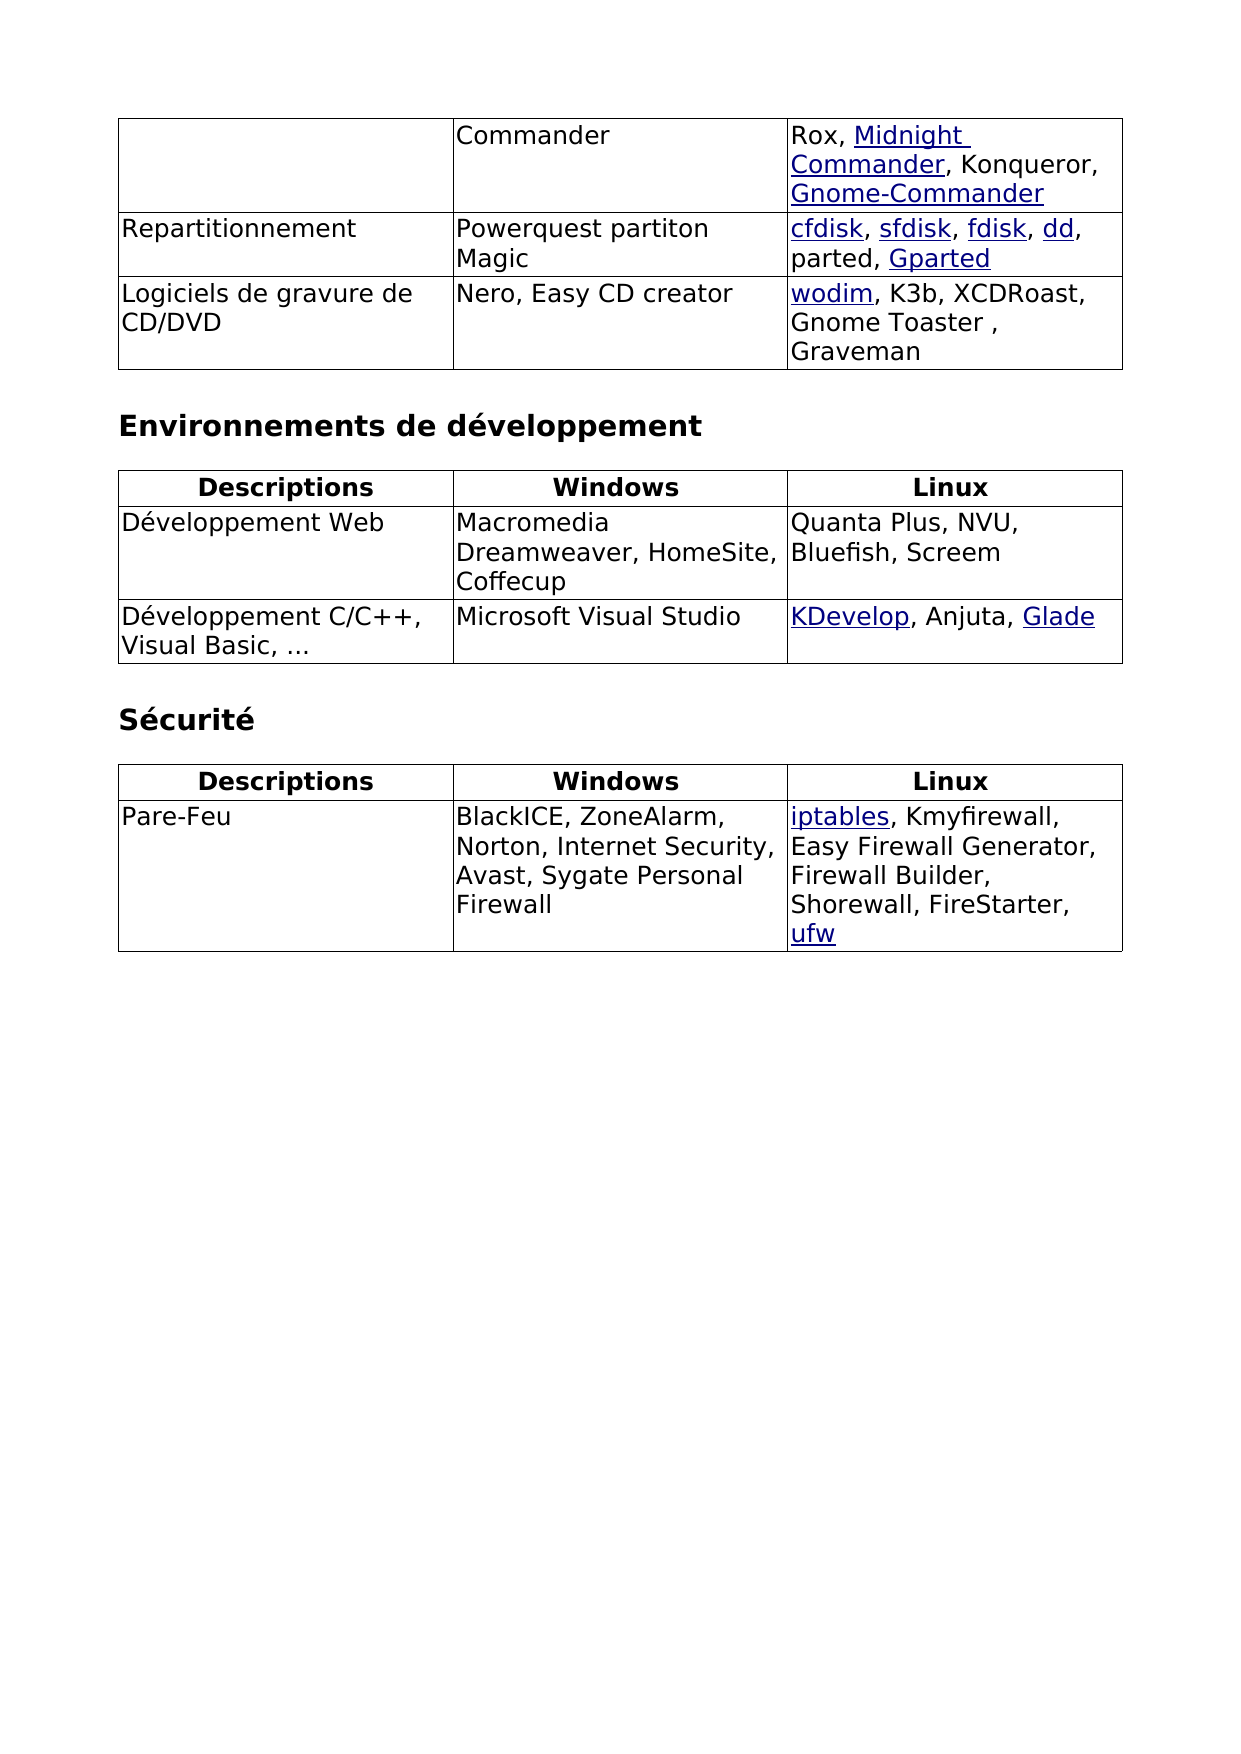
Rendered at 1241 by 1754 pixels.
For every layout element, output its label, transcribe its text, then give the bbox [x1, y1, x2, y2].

subtitle Environnements de développement [118, 409, 1122, 443]
table_cell Développement Web [119, 507, 453, 599]
table_header Windows [454, 765, 787, 799]
table_cell iptables, Kmyfirewall, Easy Firewall Generator, Firewall Builder, Shorewall, FireStarter, ufw [788, 801, 1122, 951]
table_cell Quanta Plus, NVU, Bluefish, Screem [788, 507, 1122, 599]
table_header Descriptions [119, 471, 453, 506]
table_header Linux [788, 471, 1122, 506]
subtitle Sécurité [118, 703, 1122, 737]
table_cell cfdisk, sfdisk, fdisk, dd, parted, Gparted [788, 213, 1122, 276]
table_cell Powerquest partiton Magic [454, 213, 787, 276]
table_cell Pare-Feu [119, 801, 453, 951]
table_cell Logiciels de gravure de CD/DVD [119, 277, 453, 369]
table_cell Commander [454, 119, 787, 212]
table_cell KDevelop, Anjuta, Glade [788, 600, 1122, 663]
table_cell BlackICE, ZoneAlarm, Norton, Internet Security, Avast, Sygate Personal Firewall [454, 801, 787, 951]
table_cell Microsoft Visual Studio [454, 600, 787, 663]
table_cell Repartitionnement [119, 213, 453, 276]
table_cell Macromedia Dreamweaver, HomeSite, Coffecup [454, 507, 787, 599]
table_cell [119, 119, 453, 212]
table_cell Développement C/C++, Visual Basic, ... [119, 600, 453, 663]
table_header Descriptions [119, 765, 453, 799]
table_header Linux [788, 765, 1122, 799]
table_cell Nero, Easy CD creator [454, 277, 787, 369]
table_cell Rox, Midnight Commander, Konqueror, Gnome-Commander [788, 119, 1122, 212]
table_header Windows [454, 471, 787, 506]
table_cell wodim, K3b, XCDRoast, Gnome Toaster , Graveman [788, 277, 1122, 369]
